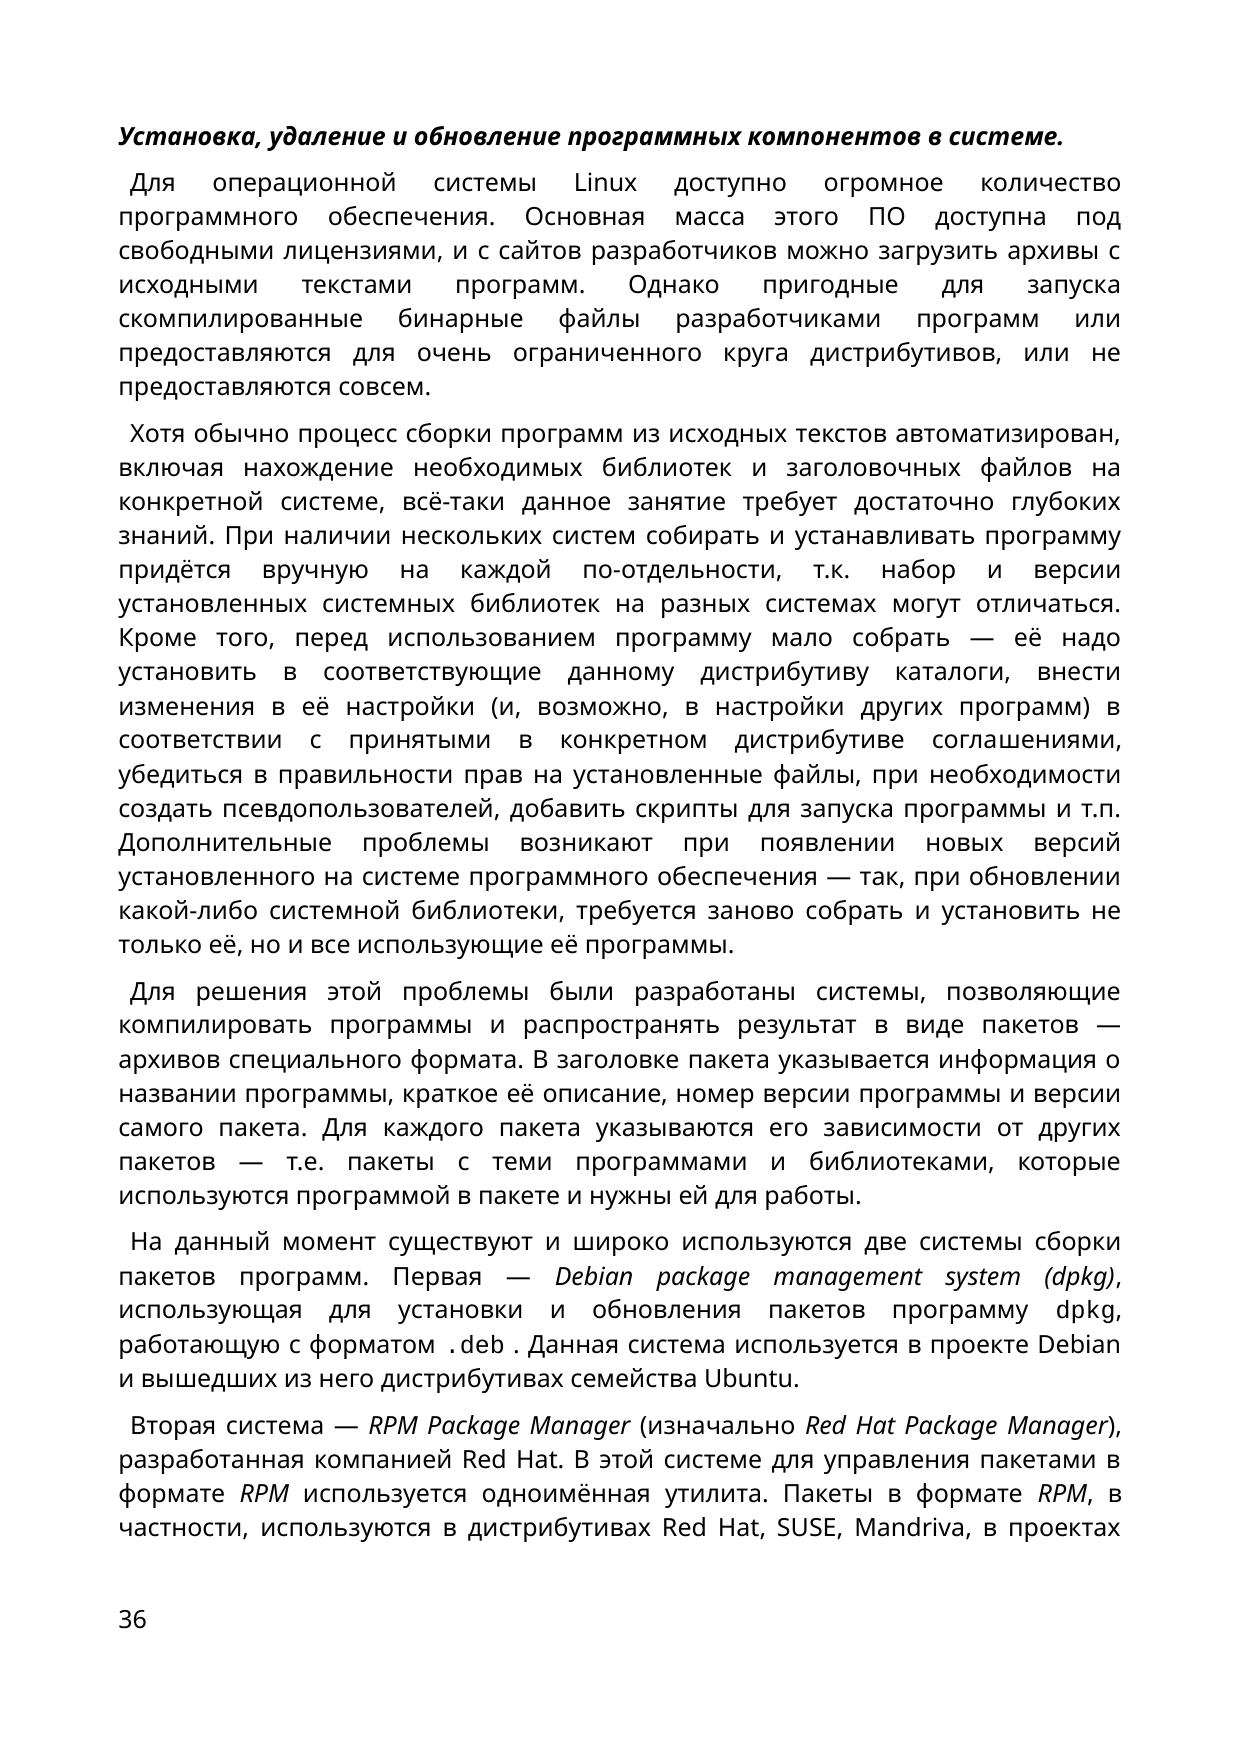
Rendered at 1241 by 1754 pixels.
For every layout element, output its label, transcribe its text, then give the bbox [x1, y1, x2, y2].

text Вторая система — RPM Package Manager (изначально Red Hat Package Manager), разработанная компанией Red Hat. В этой системе для управления пакетами в формате RPM используется одноимённая утилита. Пакеты в формате RPM, в частности, используются в дистрибутивах Red Hat, SUSE, Mandriva, в проектах [118, 1407, 1122, 1543]
text На данный момент существуют и широко используются две системы сборки пакетов программ. Первая — Debian package management system (dpkg), использующая для установки и обновления пакетов программу dpkg, работающую с форматом .deb . Данная система используется в проекте Debian и вышедших из него дистрибутивах семейства Ubuntu. [118, 1224, 1122, 1395]
text Хотя обычно процесс сборки программ из исходных текстов автоматизирован, включая нахождение необходимых библиотек и заголовочных файлов на конкретной системе, всё-таки данное занятие требует достаточно глубоких знаний. При наличии нескольких систем собирать и устанавливать программу придётся вручную на каждой по-отдельности, т.к. набор и версии установленных системных библиотек на разных системах могут отличаться. Кроме того, перед использованием программу мало собрать — её надо установить в соответствующие данному дистрибутиву каталоги, внести изменения в её настройки (и, возможно, в настройки других программ) в соответствии с принятыми в конкретном дистрибутиве соглашениями, убедиться в правильности прав на установленные файлы, при необходимости создать псевдопользователей, добавить скрипты для запуска программы и т.п. Дополнительные проблемы возникают при появлении новых версий установленного на системе программного обеспечения — так, при обновлении какой-либо системной библиотеки, требуется заново собрать и установить не только её, но и все использующие её программы. [118, 416, 1122, 961]
subtitle Установка, удаление и обновление программных компонентов в системе. [118, 118, 1122, 152]
text Для операционной системы Linux доступно огромное количество программного обеспечения. Основная масса этого ПО доступна под свободными лицензиями, и с сайтов разработчиков можно загрузить архивы с исходными текстами программ. Однако пригодные для запуска скомпилированные бинарные файлы разработчиками программ или предоставляются для очень ограниченного круга дистрибутивов, или не предоставляются совсем. [118, 165, 1122, 403]
text Для решения этой проблемы были разработаны системы, позволяющие компилировать программы и распространять результат в виде пакетов — архивов специального формата. В заголовке пакета указывается информация о названии программы, краткое её описание, номер версии программы и версии самого пакета. Для каждого пакета указываются его зависимости от других пакетов — т.е. пакеты с теми программами и библиотеками, которые используются программой в пакете и нужны ей для работы. [118, 973, 1122, 1212]
